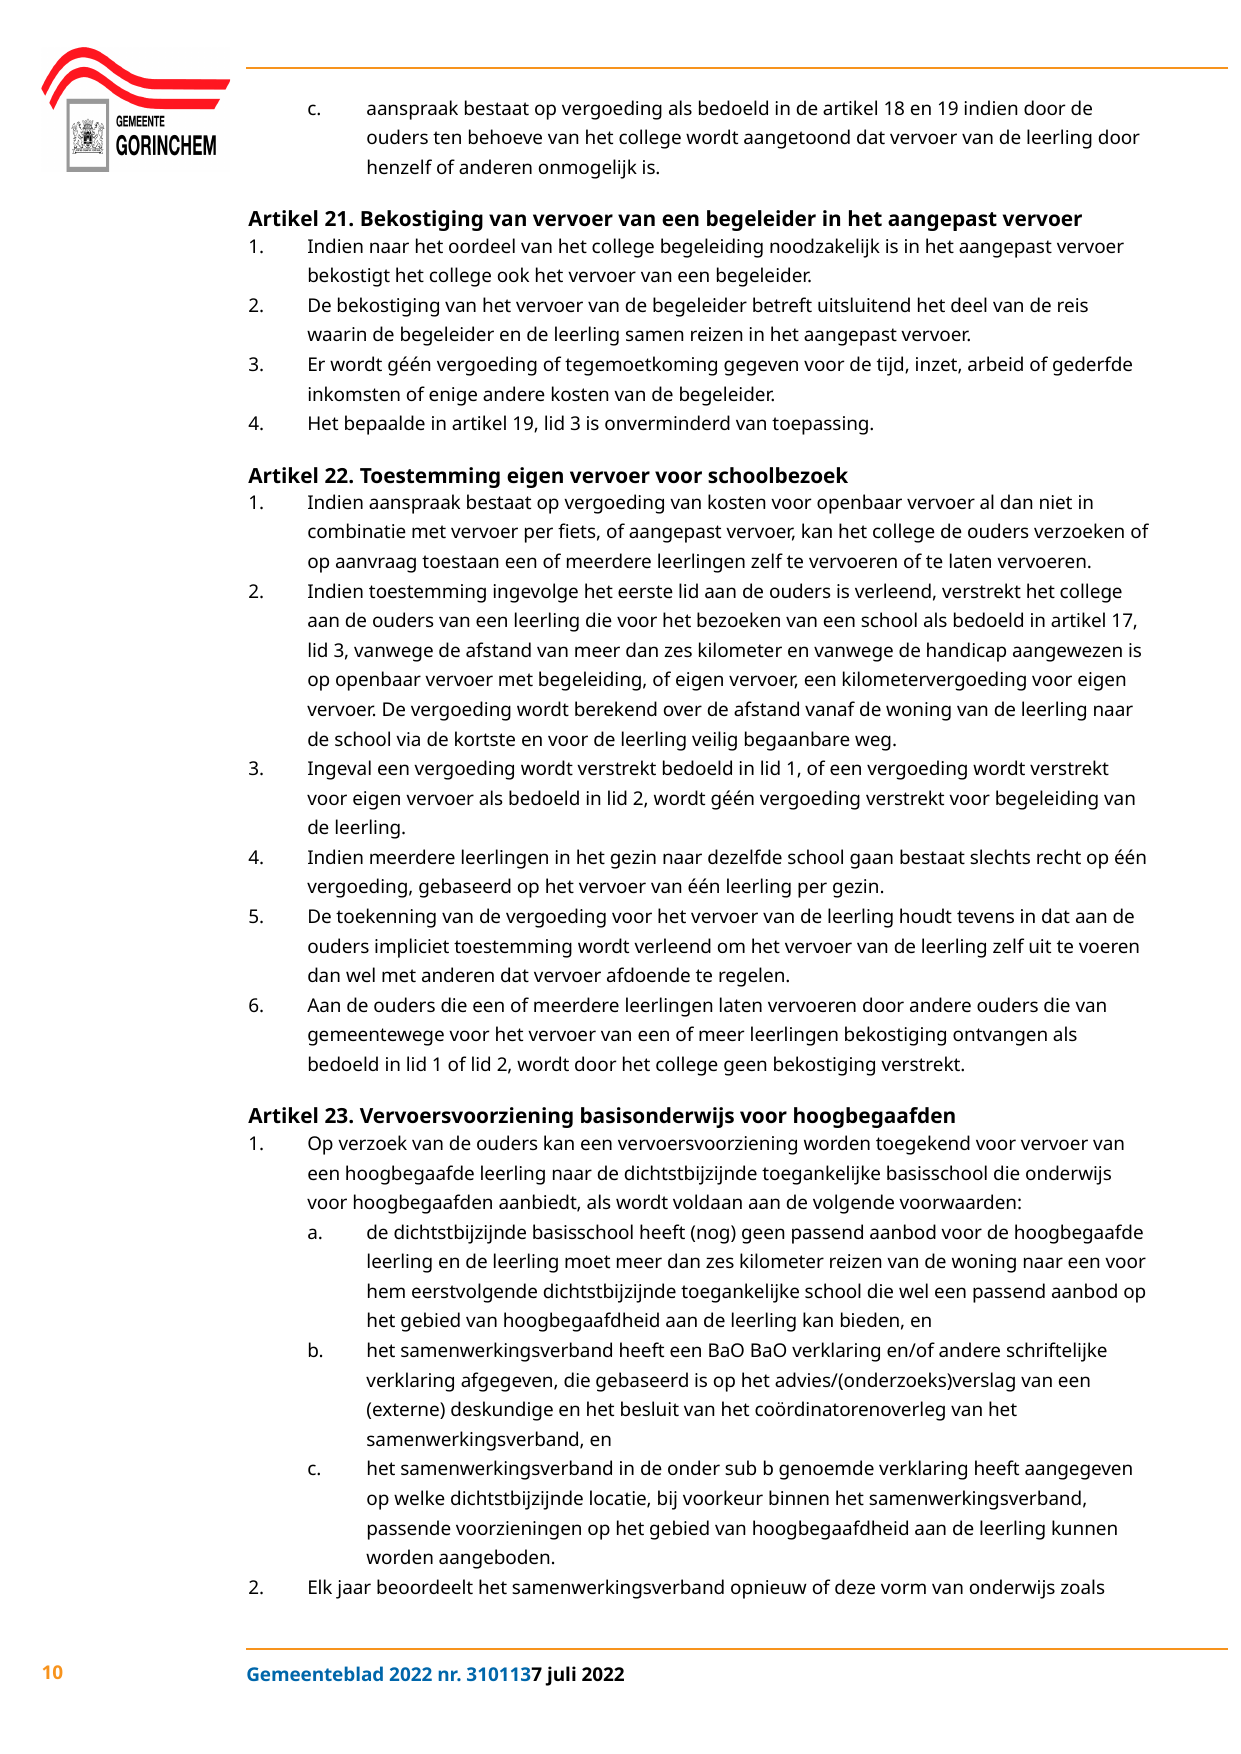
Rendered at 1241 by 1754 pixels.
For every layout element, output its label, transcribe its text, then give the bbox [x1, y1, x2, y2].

list Het bepaalde in artikel 19, lid 3 is onverminderd van toepassing. [248, 410, 1152, 436]
list Er wordt géén vergoeding of tegemoetkoming gegeven voor de tijd, inzet, arbeid of gederfde inkomsten of enige andere kosten van de begeleider. [248, 351, 1152, 406]
text Artikel 21. Bekostiging van vervoer van een begeleider in het aangepast vervoer [248, 204, 1152, 233]
picture [41, 47, 231, 172]
list aanspraak bestaat op vergoeding als bedoeld in de artikel 18 en 19 indien door de ouders ten behoeve van het college wordt aangetoond dat vervoer van de leerling door henzelf of anderen onmogelijk is. [307, 95, 1152, 180]
list Indien aanspraak bestaat op vergoeding van kosten voor openbaar vervoer al dan niet in combinatie met vervoer per fiets, of aangepast vervoer, kan het college de ouders verzoeken of op aanvraag toestaan een of meerdere leerlingen zelf te vervoeren of te laten vervoeren. [248, 489, 1152, 574]
list De toekenning van de vergoeding voor het vervoer van de leerling houdt tevens in dat aan de ouders impliciet toestemming wordt verleend om het vervoer van de leerling zelf uit te voeren dan wel met anderen dat vervoer afdoende te regelen. [248, 903, 1152, 988]
list het samenwerkingsverband in de onder sub b genoemde verklaring heeft aangegeven op welke dichtstbijzijnde locatie, bij voorkeur binnen het samenwerkingsverband, passende voorzieningen op het gebied van hoogbegaafdheid aan de leerling kunnen worden aangeboden. [307, 1456, 1152, 1570]
list De bekostiging van het vervoer van de begeleider betreft uitsluitend het deel van de reis waarin de begeleider en de leerling samen reizen in het aangepast vervoer. [248, 292, 1152, 347]
list Op verzoek van de ouders kan een vervoersvoorziening worden toegekend voor vervoer van een hoogbegaafde leerling naar de dichtstbijzijnde toegankelijke basisschool die onderwijs voor hoogbegaafden aanbiedt, als wordt voldaan aan de volgende voorwaarden: [248, 1130, 1152, 1215]
list het samenwerkingsverband heeft een BaO BaO verklaring en/of andere schriftelijke verklaring afgegeven, die gebaseerd is op het advies/(onderzoeks)verslag van een (externe) deskundige en het besluit van het coördinatorenoverleg van het samenwerkingsverband, en [307, 1337, 1152, 1452]
list de dichtstbijzijnde basisschool heeft (nog) geen passend aanbod voor de hoogbegaafde leerling en de leerling moet meer dan zes kilometer reizen van de woning naar een voor hem eerstvolgende dichtstbijzijnde toegankelijke school die wel een passend aanbod op het gebied van hoogbegaafdheid aan de leerling kan bieden, en [307, 1219, 1152, 1333]
list Indien naar het oordeel van het college begeleiding noodzakelijk is in het aangepast vervoer bekostigt het college ook het vervoer van een begeleider. [248, 233, 1152, 288]
list Indien toestemming ingevolge het eerste lid aan de ouders is verleend, verstrekt het college aan de ouders van een leerling die voor het bezoeken van een school als bedoeld in artikel 17, lid 3, vanwege de afstand van meer dan zes kilometer en vanwege de handicap aangewezen is op openbaar vervoer met begeleiding, of eigen vervoer, een kilometervergoeding voor eigen vervoer. De vergoeding wordt berekend over de afstand vanaf de woning van de leerling naar de school via de kortste en voor de leerling veilig begaanbare weg. [248, 578, 1152, 752]
list Aan de ouders die een of meerdere leerlingen laten vervoeren door andere ouders die van gemeentewege voor het vervoer van een of meer leerlingen bekostiging ontvangen als bedoeld in lid 1 of lid 2, wordt door het college geen bekostiging verstrekt. [248, 992, 1152, 1077]
text Artikel 22. Toestemming eigen vervoer voor schoolbezoek [248, 461, 1152, 489]
text Artikel 23. Vervoersvoorziening basisonderwijs voor hoogbegaafden [248, 1102, 1152, 1130]
list Elk jaar beoordeelt het samenwerkingsverband opnieuw of deze vorm van onderwijs zoals [248, 1574, 1152, 1599]
list Ingeval een vergoeding wordt verstrekt bedoeld in lid 1, of een vergoeding wordt verstrekt voor eigen vervoer als bedoeld in lid 2, wordt géén vergoeding verstrekt voor begeleiding van de leerling. [248, 755, 1152, 840]
list Indien meerdere leerlingen in het gezin naar dezelfde school gaan bestaat slechts recht op één vergoeding, gebaseerd op het vervoer van één leerling per gezin. [248, 844, 1152, 899]
